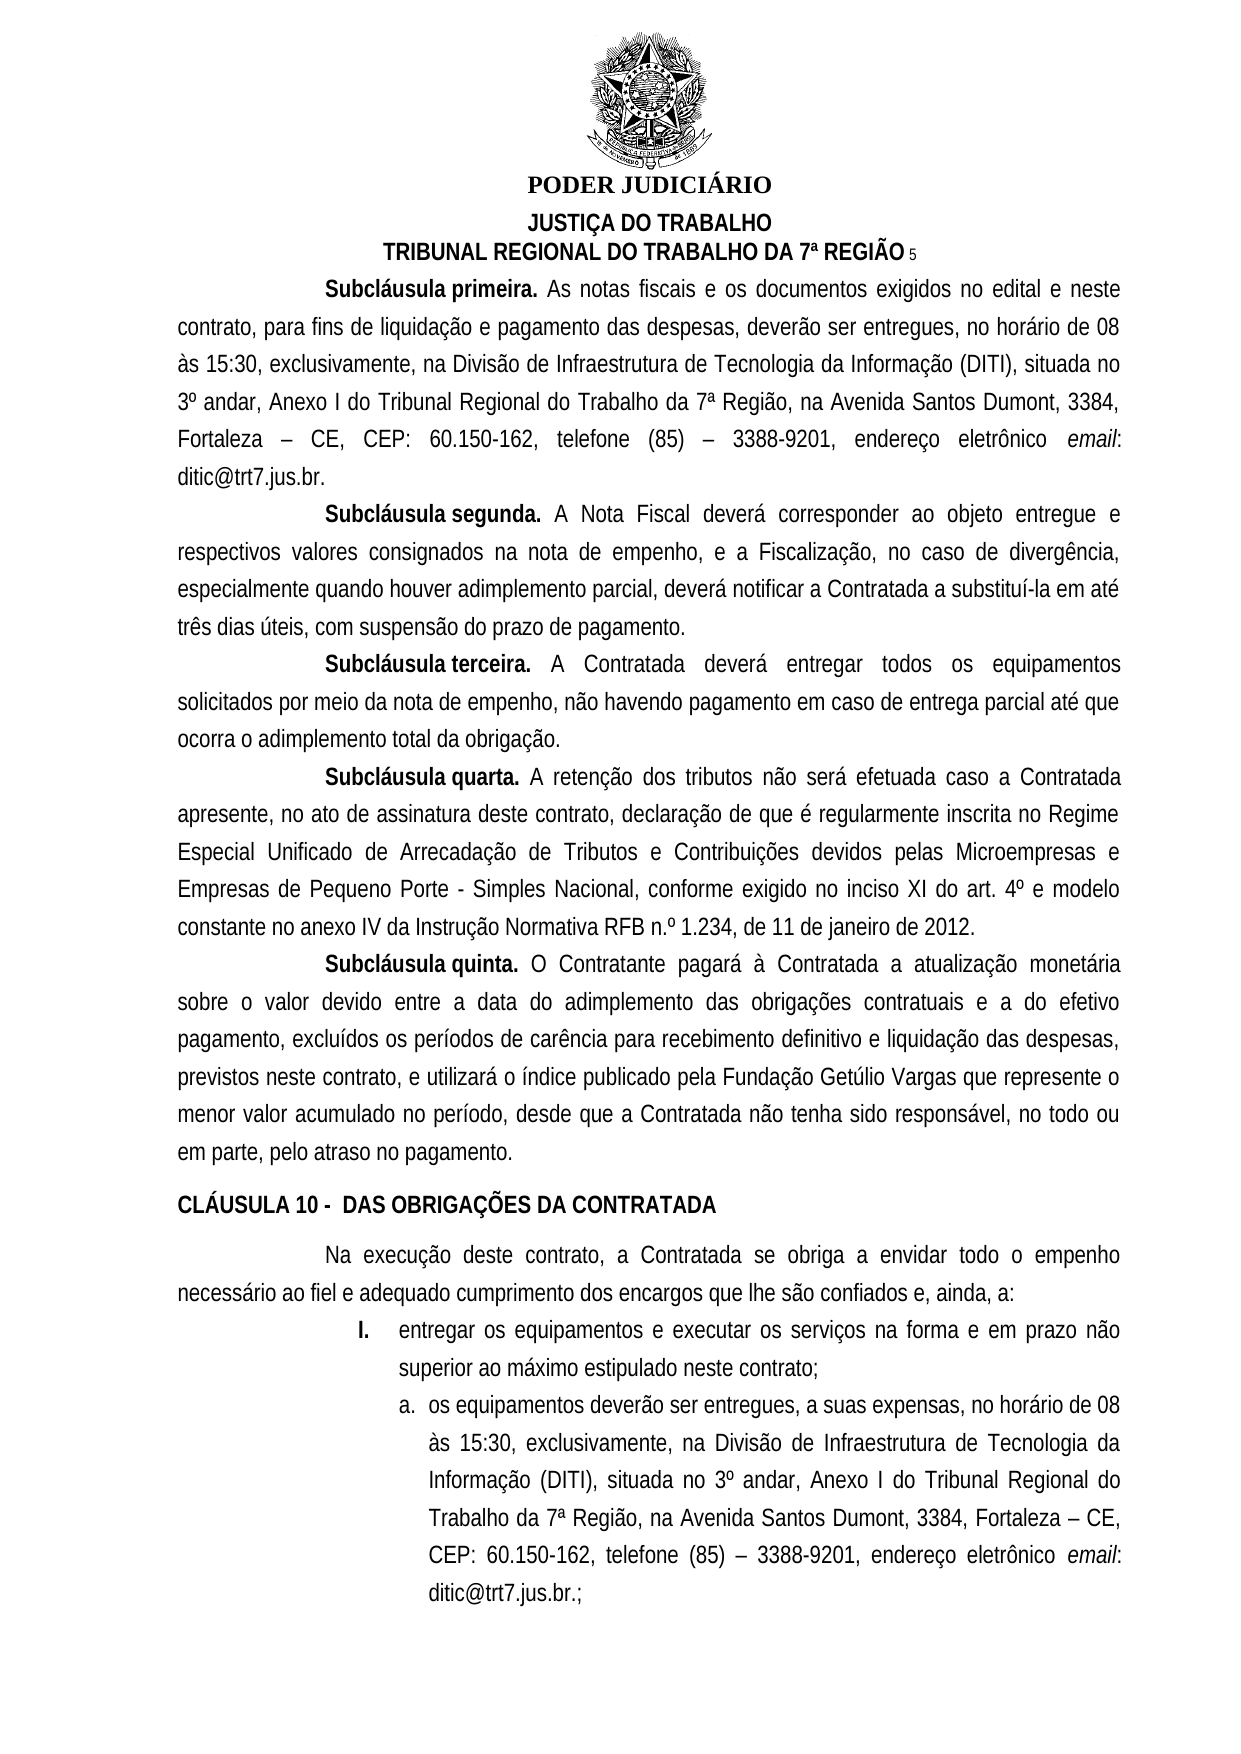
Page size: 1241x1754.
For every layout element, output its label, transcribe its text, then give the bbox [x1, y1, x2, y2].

list quarta. A retenção dos tributos não será efetuada caso a Contratada apresente, no ato de assinatura deste contrato, declaração de que é regularmente inscrita no Regime Especial Unificado de Arrecadação de Tributos e Contribuições devidos pelas Microempresas e Empresas de Pequeno Porte - Simples Nacional, conforme exigido no inciso XI do art. 4º e modelo constante no anexo IV da Instrução Normativa RFB n.º 1.234, de 11 de janeiro de 2012. [177, 753, 1122, 940]
list entregar os equipamentos e executar os serviços na forma e em prazo não superior ao máximo estipulado neste contrato; [369, 1306, 1122, 1381]
list primeira. As notas fiscais e os documentos exigidos no edital e neste contrato, para fins de liquidação e pagamento das despesas, deverão ser entregues, no horário de 08 às 15:30, exclusivamente, na Divisão de Infraestrutura de Tecnologia da Informação (DITI), situada no 3º andar, Anexo I do Tribunal Regional do Trabalho da 7ª Região, na Avenida Santos Dumont, 3384, Fortaleza – CE, CEP: 60.150-162, telefone (85) – 3388-9201, endereço eletrônico email: ditic@trt7.jus.br. [177, 265, 1122, 490]
list terceira. A Contratada deverá entregar todos os equipamentos solicitados por meio da nota de empenho, não havendo pagamento em caso de entrega parcial até que ocorra o adimplemento total da obrigação. [177, 640, 1122, 753]
list Na execução deste contrato, a Contratada se obriga a envidar todo o empenho necessário ao fiel e adequado cumprimento dos encargos que lhe são confiados e, ainda, a: [177, 1231, 1122, 1306]
list quinta. O Contratante pagará à Contratada a atualização monetária sobre o valor devido entre a data do adimplemento das obrigações contratuais e a do efetivo pagamento, excluídos os períodos de carência para recebimento definitivo e liquidação das despesas, previstos neste contrato, e utilizará o índice publicado pela Fundação Getúlio Vargas que represente o menor valor acumulado no período, desde que a Contratada não tenha sido responsável, no todo ou em parte, pelo atraso no pagamento. [177, 940, 1122, 1165]
subtitle DAS OBRIGAÇÕES DA CONTRATADA [177, 1190, 1122, 1219]
list segunda. A Nota Fiscal deverá corresponder ao objeto entregue e respectivos valores consignados na nota de empenho, e a Fiscalização, no caso de divergência, especialmente quando houver adimplemento parcial, deverá notificar a Contratada a substituí-la em até três dias úteis, com suspensão do prazo de pagamento. [177, 490, 1122, 640]
list os equipamentos deverão ser entregues, a suas expensas, no horário de 08 às 15:30, exclusivamente, na Divisão de Infraestrutura de Tecnologia da Informação (DITI), situada no 3º andar, Anexo I do Tribunal Regional do Trabalho da 7ª Região, na Avenida Santos Dumont, 3384, Fortaleza – CE, CEP: 60.150-162, telefone (85) – 3388-9201, endereço eletrônico email: ditic@trt7.jus.br.; [399, 1381, 1122, 1606]
